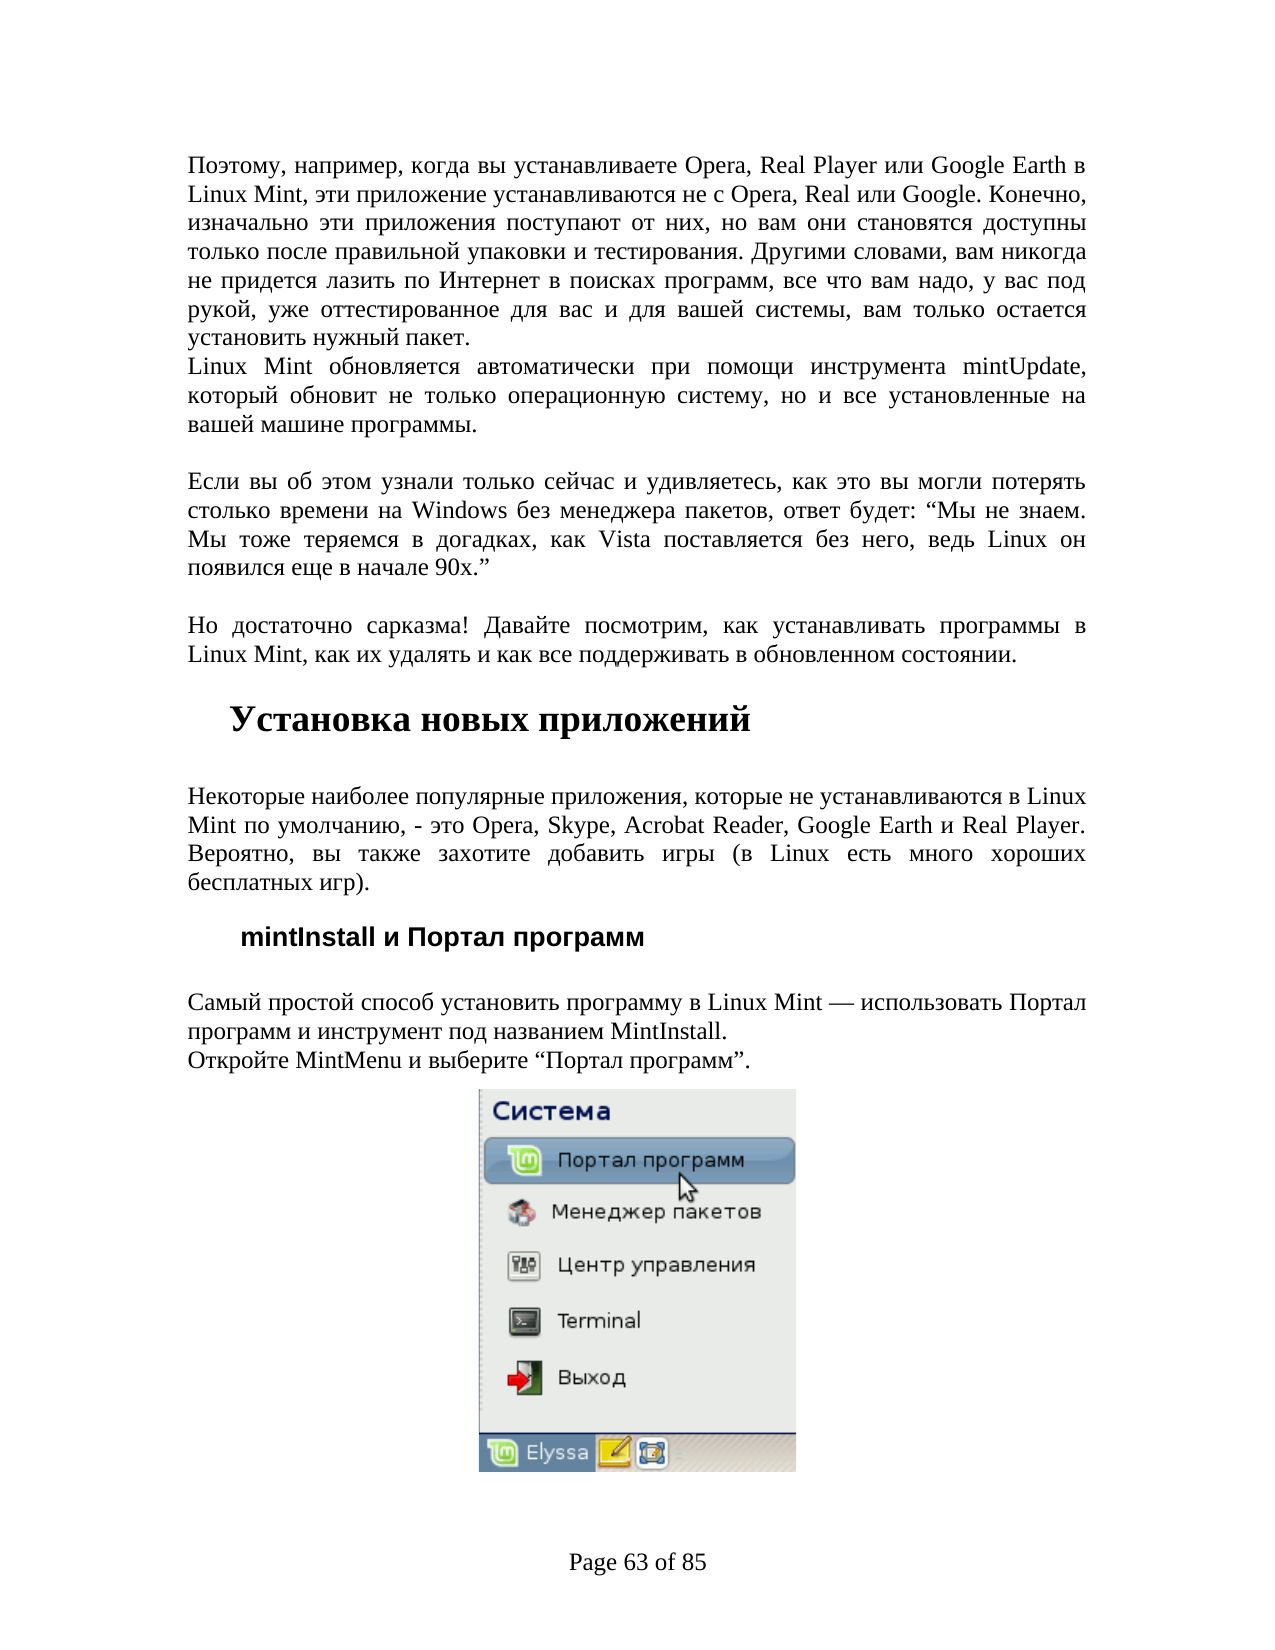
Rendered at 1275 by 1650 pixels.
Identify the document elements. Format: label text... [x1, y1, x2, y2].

text Если вы об этом узнали только сейчас и удивляетесь, как это вы могли потерять столько времени на Windows без менеджера пакетов, ответ будет: “Мы не знаем. Мы тоже теряемся в догадках, как Vista поставляется без него, ведь Linux он появился еще в начале 90х.” [187, 466, 1087, 581]
text Linux Mint обновляется автоматически при помощи инструмента mintUpdate, который обновит не только операционную систему, но и все установленные на вашей машине программы. [187, 351, 1087, 437]
text Поэтому, например, когда вы устанавливаете Opera, Real Player или Google Earth в Linux Mint, эти приложение устанавливаются не с Opera, Real или Google. Конечно, изначально эти приложения поступают от них, но вам они становятся доступны только после правильной упаковки и тестирования. Другими словами, вам никогда не придется лазить по Интернет в поисках программ, все что вам надо, у вас под рукой, уже оттестированное для вас и для вашей системы, вам только остается установить нужный пакет. [187, 150, 1087, 351]
text Самый простой способ установить программу в Linux Mint — использовать Портал программ и инструмент под названием MintInstall. [187, 987, 1087, 1045]
text Откройте MintMenu и выберите “Портал программ”. [187, 1045, 1087, 1073]
subtitle Установка новых приложений [187, 697, 1087, 740]
text Но достаточно сарказма! Давайте посмотрим, как устанавливать программы в Linux Mint, как их удалять и как все поддерживать в обновленном состоянии. [187, 610, 1087, 667]
picture [478, 1089, 797, 1472]
text Некоторые наиболее популярные приложения, которые не устанавливаются в Linux Mint по умолчанию, - это Opera, Skype, Acrobat Reader, Google Earth и Real Player. Вероятно, вы также захотите добавить игры (в Linux есть много хороших бесплатных игр). [187, 781, 1087, 896]
subtitle mintInstall и Портал программ [187, 921, 1087, 952]
